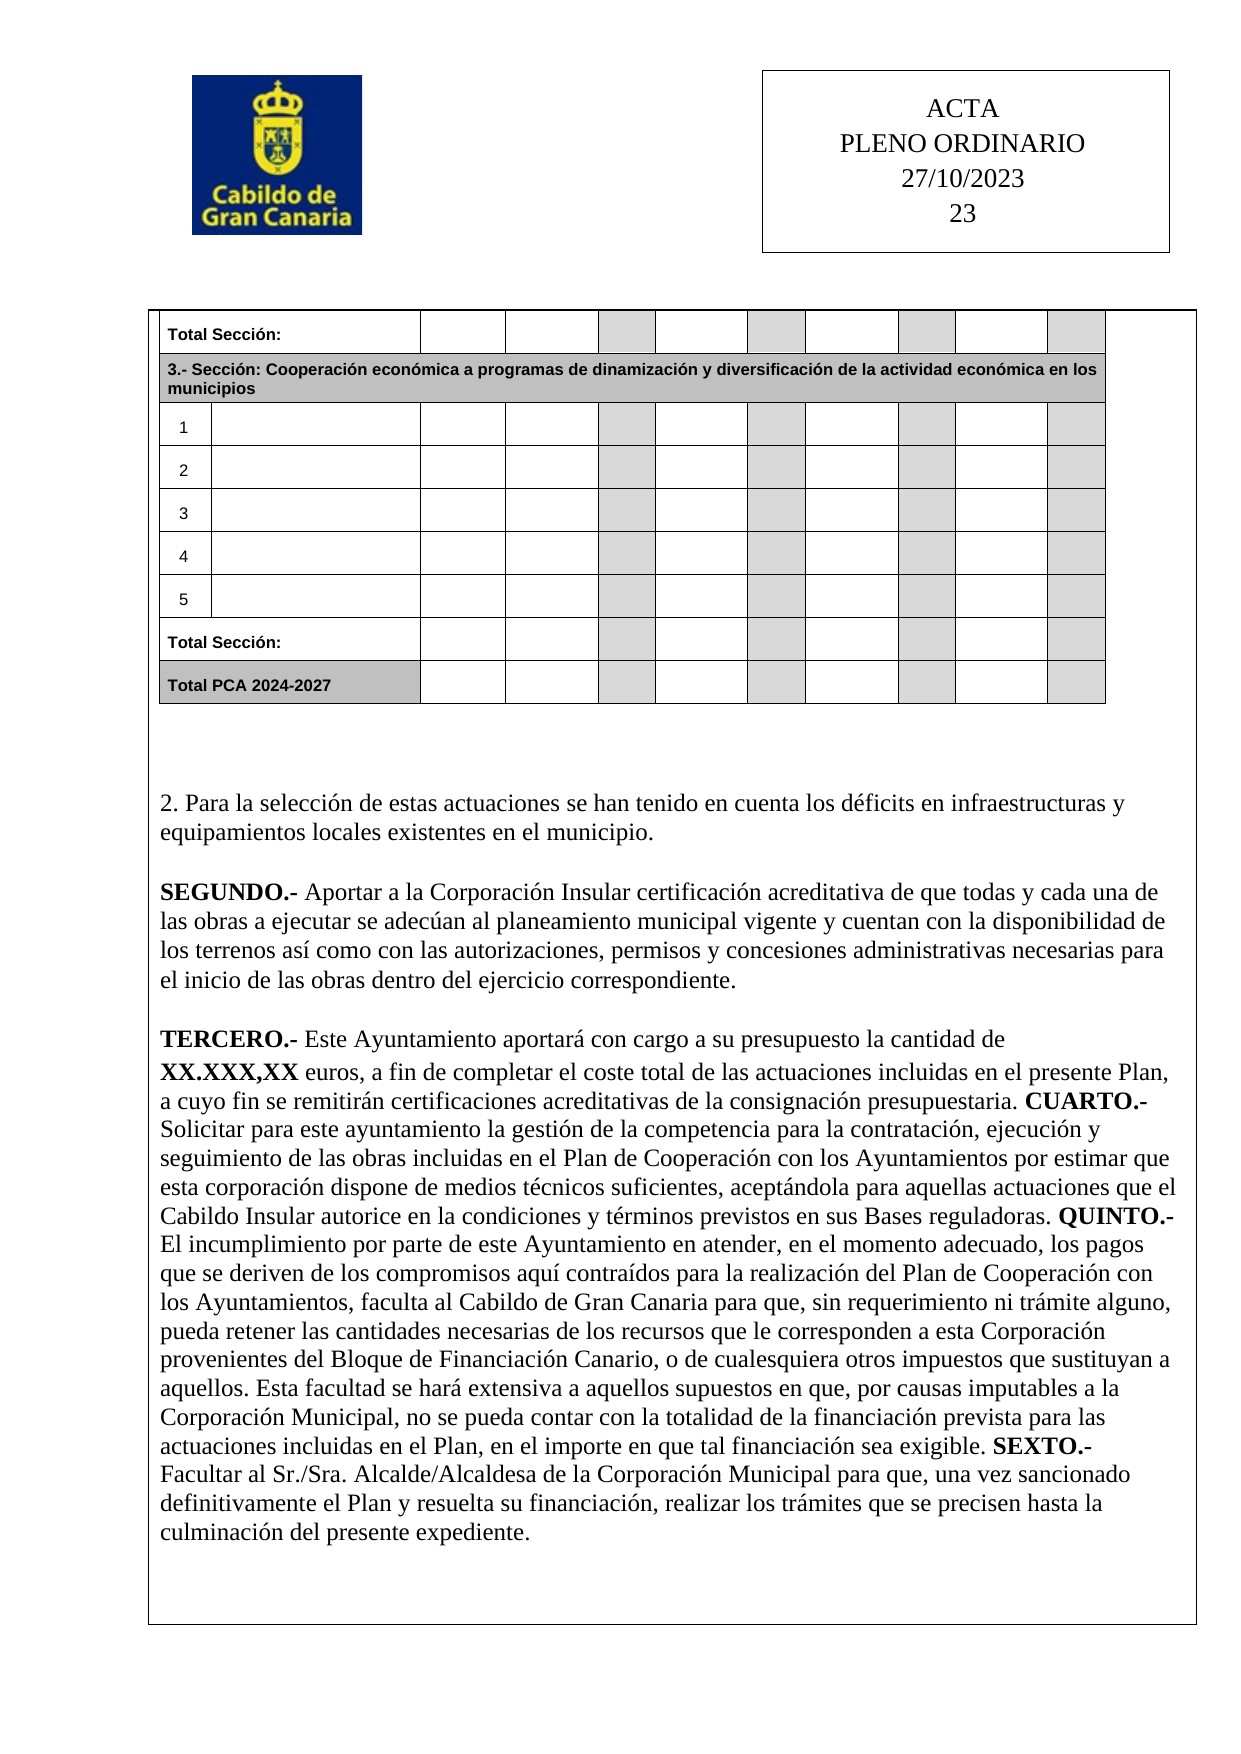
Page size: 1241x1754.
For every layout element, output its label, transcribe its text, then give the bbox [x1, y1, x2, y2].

table_cell [748, 446, 805, 488]
table_cell [506, 489, 598, 531]
table_cell 2. Para la selección de estas actuaciones se han tenido en cuenta los déficits en infraestructuras y equipamientos locales existentes en el municipio. SEGUNDO.- Aportar a la Corporación Insular certificación acreditativa de que todas y cada una de las obras a ejecutar se adecúan al planeamiento municipal vigente y cuentan con la disponibilidad de los terrenos así como con las autorizaciones, permisos y concesiones administrativas necesarias para el inicio de las obras dentro del ejercicio correspondiente. TERCERO.- Este Ayuntamiento aportará con cargo a su presupuesto la cantidad de XX.XXX,XX euros, a fin de completar el coste total de las actuaciones incluidas en el presente Plan, a cuyo fin se remitirán certificaciones acreditativas de la consignación presupuestaria. CUARTO.- Solicitar para este ayuntamiento la gestión de la competencia para la contratación, ejecución y seguimiento de las obras incluidas en el Plan de Cooperación con los Ayuntamientos por estimar que esta corporación dispone de medios técnicos suficientes, aceptándola para aquellas actuaciones que el Cabildo Insular autorice en la condiciones y términos previstos en sus Bases reguladoras. QUINTO.- El incumplimiento por parte de este Ayuntamiento en atender, en el momento adecuado, los pagos que se deriven de los compromisos aquí contraídos para la realización del Plan de Cooperación con los Ayuntamientos, faculta al Cabildo de Gran Canaria para que, sin requerimiento ni trámite alguno, pueda retener las cantidades necesarias de los recursos que le corresponden a esta Corporación provenientes del Bloque de Financiación Canario, o de cualesquiera otros impuestos que sustituyan a aquellos. Esta facultad se hará extensiva a aquellos supuestos en que, por causas imputables a la Corporación Municipal, no se pueda contar con la totalidad de la financiación prevista para las actuaciones incluidas en el Plan, en el importe en que tal financiación sea exigible. SEXTO.- Facultar al Sr./Sra. Alcalde/Alcaldesa de la Corporación Municipal para que, una vez sancionado definitivamente el Plan y resuelta su financiación, realizar los trámites que se precisen hasta la culminación del presente expediente. [160, 704, 1105, 1624]
table_cell 1 [160, 403, 211, 445]
table_cell [956, 446, 1047, 488]
table_header [748, 311, 805, 352]
table_cell [899, 661, 955, 703]
table_cell [599, 661, 655, 703]
table_cell [1048, 403, 1105, 445]
table_cell [806, 532, 898, 574]
table_cell [899, 532, 955, 574]
table_cell [506, 575, 598, 617]
table_cell [599, 575, 655, 617]
table_cell 2 [160, 446, 211, 488]
table_cell Total PCA 2024-2027 [160, 661, 420, 703]
table_cell [956, 575, 1047, 617]
table_cell [956, 403, 1047, 445]
table_cell [1048, 446, 1105, 488]
table_cell [506, 446, 598, 488]
table_cell [506, 403, 598, 445]
table_header [1048, 311, 1105, 352]
table_cell [212, 446, 420, 488]
table_cell Total Sección: [160, 618, 420, 660]
table_cell [956, 661, 1047, 703]
table_cell [748, 661, 805, 703]
table_cell [421, 403, 505, 445]
table_cell [1048, 661, 1105, 703]
table_cell [656, 532, 747, 574]
table_cell [421, 489, 505, 531]
table_cell [212, 403, 420, 445]
table_cell [212, 575, 420, 617]
table_cell [899, 575, 955, 617]
table_cell [748, 403, 805, 445]
table_cell [806, 575, 898, 617]
table_cell [806, 446, 898, 488]
table_cell 3.- Sección: Cooperación económica a programas de dinamización y diversificación de la actividad económica en los municipios [160, 354, 1105, 402]
table_header [806, 311, 898, 352]
table_cell [421, 661, 505, 703]
table_header [149, 311, 160, 1624]
table_cell [748, 532, 805, 574]
table_header [656, 311, 747, 352]
table_cell [506, 532, 598, 574]
table_cell [806, 618, 898, 660]
table_cell [212, 532, 420, 574]
table_cell 4 [160, 532, 211, 574]
table_cell [806, 489, 898, 531]
table_cell [656, 403, 747, 445]
table_cell [899, 446, 955, 488]
table_cell [421, 618, 505, 660]
table_cell [599, 403, 655, 445]
table_cell 3 [160, 489, 211, 531]
table_cell [806, 661, 898, 703]
table_cell [899, 403, 955, 445]
table_cell [421, 446, 505, 488]
table_cell [656, 661, 747, 703]
table_cell [212, 489, 420, 531]
table_header [421, 311, 505, 352]
table_header [956, 311, 1047, 352]
table_cell [748, 618, 805, 660]
table_cell [1048, 532, 1105, 574]
table_cell [956, 618, 1047, 660]
table_cell [599, 489, 655, 531]
table_cell [956, 532, 1047, 574]
table_cell [656, 575, 747, 617]
table_header [506, 311, 598, 352]
table_cell [956, 489, 1047, 531]
table_cell [506, 661, 598, 703]
table_cell [599, 532, 655, 574]
picture [192, 75, 363, 235]
table_cell [421, 532, 505, 574]
table_cell [806, 403, 898, 445]
table_cell [599, 618, 655, 660]
table_cell [506, 618, 598, 660]
table_header Total Sección: [160, 311, 420, 352]
table_cell [656, 446, 747, 488]
table_cell 5 [160, 575, 211, 617]
table_cell [1048, 575, 1105, 617]
table_cell [599, 446, 655, 488]
table_cell [899, 618, 955, 660]
table_cell [748, 489, 805, 531]
table_header [1105, 311, 1196, 1624]
table_cell [1048, 489, 1105, 531]
table_header [899, 311, 955, 352]
table_cell [656, 618, 747, 660]
table_cell [899, 489, 955, 531]
table_cell [421, 575, 505, 617]
table_cell [1048, 618, 1105, 660]
table_cell [656, 489, 747, 531]
table_cell [748, 575, 805, 617]
table_header [599, 311, 655, 352]
